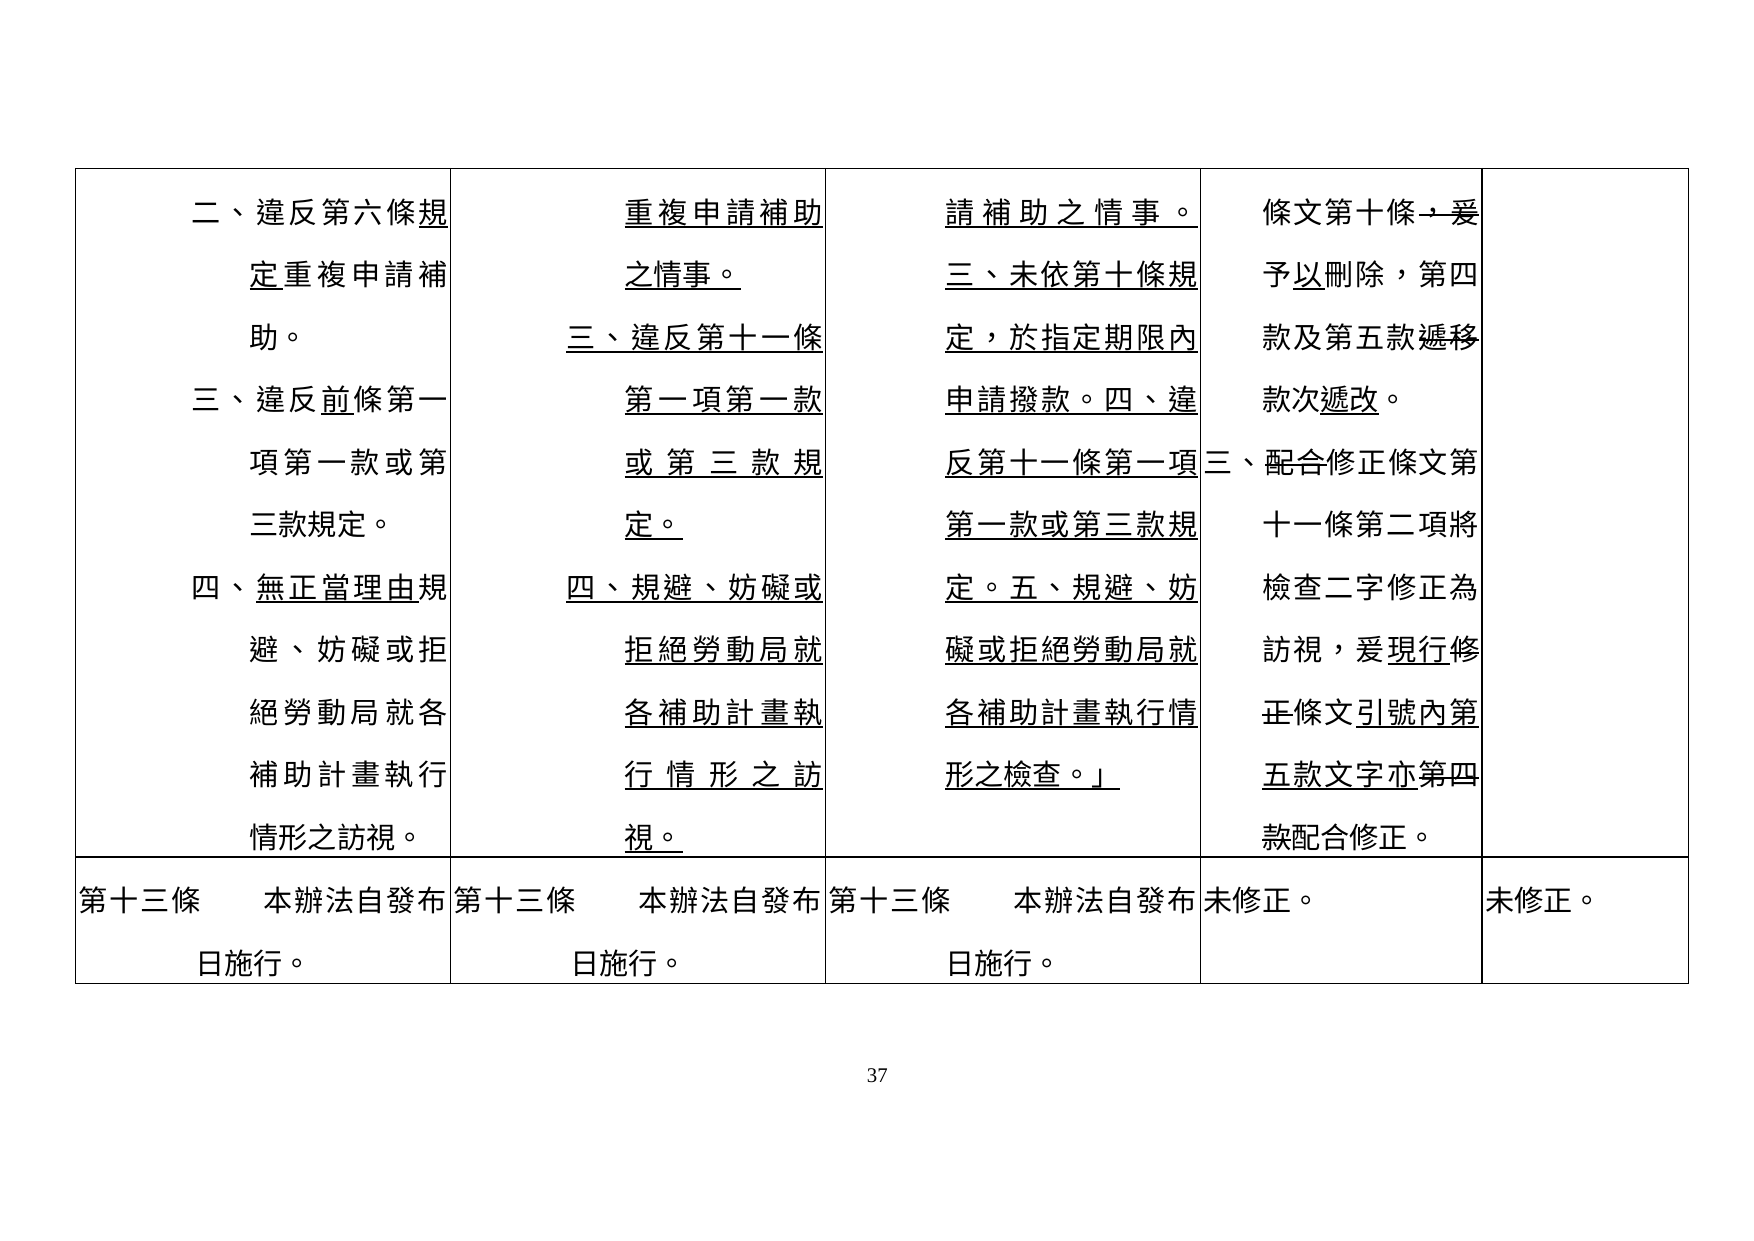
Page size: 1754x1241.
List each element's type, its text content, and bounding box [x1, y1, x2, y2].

table_cell 未修正。 [1483, 858, 1688, 982]
table_cell 第十三條 本辦法自發布日施行。 [76, 858, 450, 982]
table_cell 第十三條 本辦法自發布日施行。 [826, 858, 1200, 982]
table_cell 條文第十條，爰予以刪除，第四款及第五款遞移款次遞改。 三、配合修正條文第十一條第二項將檢查二字修正為訪視，爰現行修正條文引號內第五款文字亦第四款配合修正。 [1201, 169, 1481, 856]
table_cell 請補助之情事。三、未依第十條規定，於指定期限內申請撥款。四、違反第十一條第一項第一款或第三款規定。五、規避、妨礙或拒絕勞動局就各補助計畫執行情形之檢查。」 [826, 169, 1200, 856]
table_cell 二、違反第六條規定重複申請補助。 三、違反前條第一項第一款或第三款規定。 四、無正當理由規避、妨礙或拒絕勞動局就各補助計畫執行情形之訪視。 [76, 169, 450, 856]
table_cell 第十三條 本辦法自發布日施行。 [451, 858, 825, 982]
table_cell 未修正。 [1201, 858, 1481, 982]
table_cell [1483, 169, 1688, 856]
table_cell 重複申請補助之情事。 三、違反第十一條第一項第一款或第三款規定。 四、規避、妨礙或拒絕勞動局就各補助計畫執行情形之訪視。 [451, 169, 825, 856]
